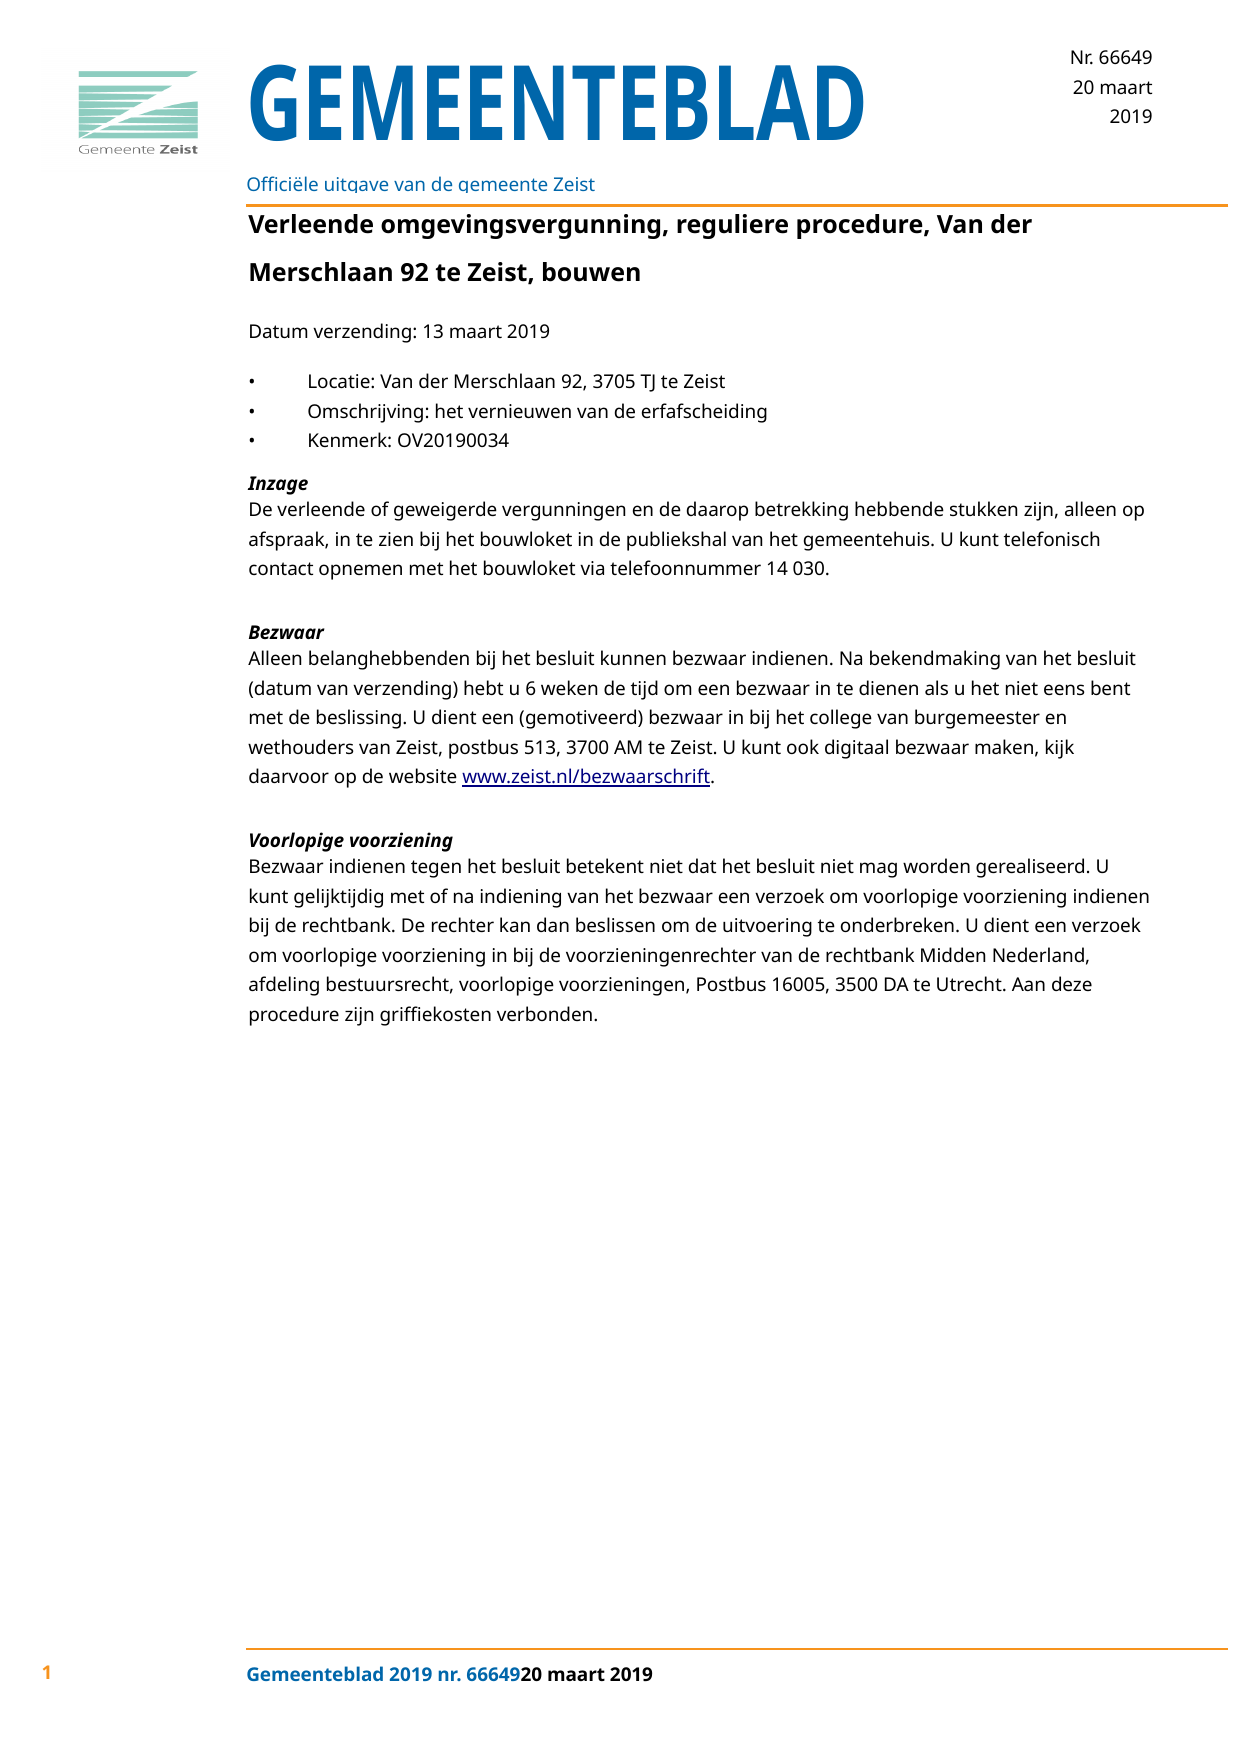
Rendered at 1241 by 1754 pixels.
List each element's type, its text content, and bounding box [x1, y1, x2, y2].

text Voorlopige voorziening [248, 827, 1152, 853]
text Verleende omgevingsvergunning, reguliere procedure, Van der Merschlaan 92 te Zeist, bouwen [248, 207, 1152, 288]
list Omschrijving: het vernieuwen van de erfafscheiding [248, 398, 1152, 424]
text De verleende of geweigerde vergunningen en de daarop betrekking hebbende stukken zijn, alleen op afspraak, in te zien bij het bouwloket in de publiekshal van het gemeentehuis. U kunt telefonisch contact opnemen met het bouwloket via telefoonnummer 14 030. [248, 496, 1152, 581]
list Locatie: Van der Merschlaan 92, 3705 TJ te Zeist [248, 368, 1152, 394]
text Datum verzending: 13 maart 2019 [248, 318, 1152, 344]
picture [41, 47, 231, 172]
text Bezwaar indienen tegen het besluit betekent niet dat het besluit niet mag worden gerealiseerd. U kunt gelijktijdig met of na indiening van het bezwaar een verzoek om voorlopige voorziening indienen bij de rechtbank. De rechter kan dan beslissen om de uitvoering te onderbreken. U dient een verzoek om voorlopige voorziening in bij de voorzieningenrechter van de rechtbank Midden Nederland, afdeling bestuursrecht, voorlopige voorzieningen, Postbus 16005, 3500 DA te Utrecht. Aan deze procedure zijn griffiekosten verbonden. [248, 853, 1152, 1027]
text Bezwaar [248, 619, 1152, 645]
text Alleen belanghebbenden bij het besluit kunnen bezwaar indienen. Na bekendmaking van het besluit (datum van verzending) hebt u 6 weken de tijd om een bezwaar in te dienen als u het niet eens bent met de beslissing. U dient een (gemotiveerd) bezwaar in bij het college van burgemeester en wethouders van Zeist, postbus 513, 3700 AM te Zeist. U kunt ook digitaal bezwaar maken, kijk daarvoor op de website www.zeist.nl/bezwaarschrift. [248, 645, 1152, 789]
list Kenmerk: OV20190034 [248, 427, 1152, 453]
text Inzage [248, 471, 1152, 496]
